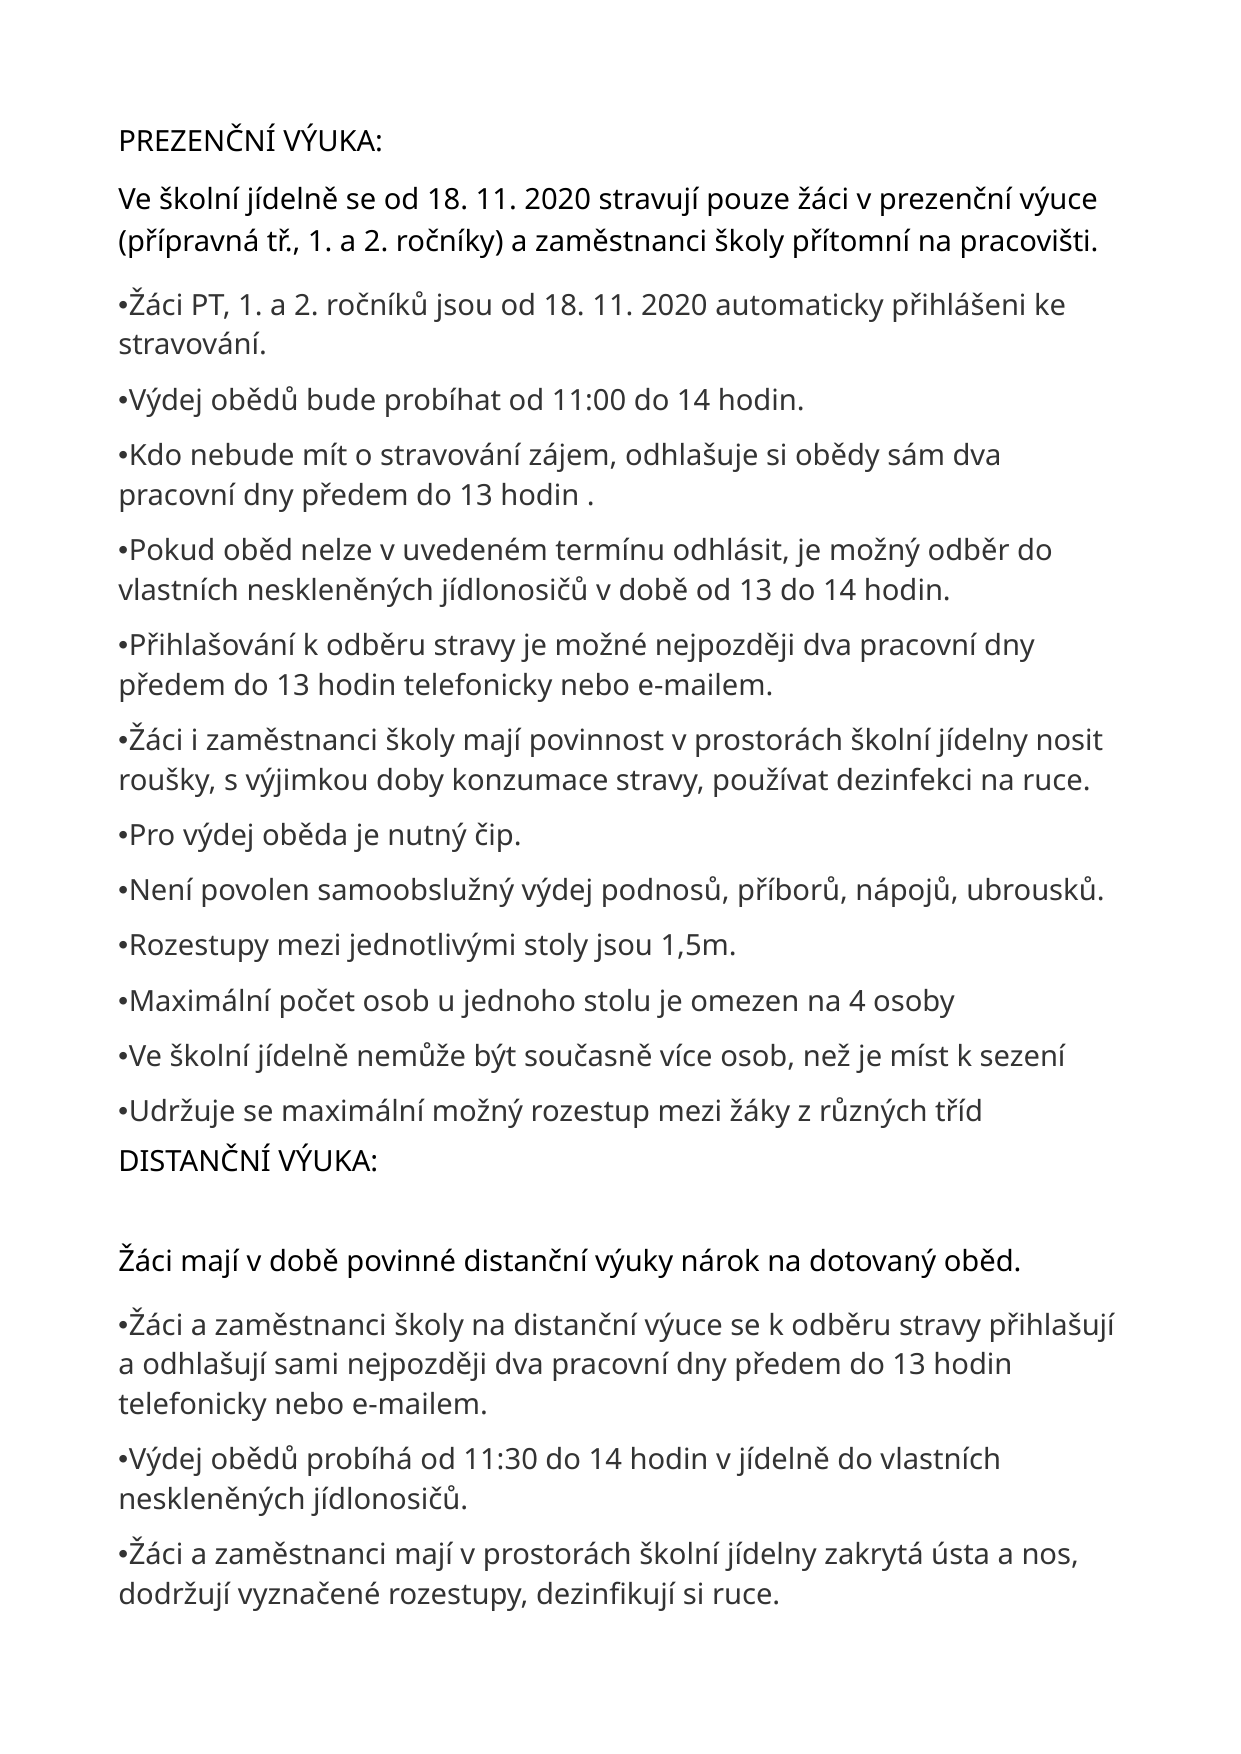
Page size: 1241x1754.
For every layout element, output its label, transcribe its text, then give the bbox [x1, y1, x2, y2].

text PREZENČNÍ VÝUKA: [118, 118, 1122, 160]
text Ve školní jídelně se od 18. 11. 2020 stravují pouze žáci v prezenční výuce (přípravná tř., 1. a 2. ročníky) a zaměstnanci školy přítomní na pracovišti. [118, 176, 1122, 260]
list Žáci PT, 1. a 2. ročníků jsou od 18. 11. 2020 automaticky přihlášeni ke stravování. [118, 284, 1122, 363]
list Ve školní jídelně nemůže být současně více osob, než je míst k sezení [118, 1035, 1122, 1075]
text DISTANČNÍ VÝUKA: [118, 1138, 1122, 1180]
list Přihlašování k odběru stravy je možné nejpozději dva pracovní dny předem do 13 hodin telefonicky nebo e-mailem. [118, 624, 1122, 703]
list Udržuje se maximální možný rozestup mezi žáky z různých tříd [118, 1091, 1122, 1130]
list Maximální počet osob u jednoho stolu je omezen na 4 osoby [118, 980, 1122, 1020]
list Pokud oběd nelze v uvedeném termínu odhlásit, je možný odběr do vlastních neskleněných jídlonosičů v době od 13 do 14 hodin. [118, 529, 1122, 608]
list Žáci i zaměstnanci školy mají povinnost v prostorách školní jídelny nosit roušky, s výjimkou doby konzumace stravy, používat dezinfekci na ruce. [118, 719, 1122, 798]
list Pro výdej oběda je nutný čip. [118, 814, 1122, 854]
list Rozestupy mezi jednotlivými stoly jsou 1,5m. [118, 925, 1122, 964]
list Žáci a zaměstnanci školy na distanční výuce se k odběru stravy přihlašují a odhlašují sami nejpozději dva pracovní dny předem do 13 hodin telefonicky nebo e-mailem. [118, 1304, 1122, 1423]
list Žáci a zaměstnanci mají v prostorách školní jídelny zakrytá ústa a nos, dodržují vyznačené rozestupy, dezinfikují si ruce. [118, 1533, 1122, 1613]
list Není povolen samoobslužný výdej podnosů, příborů, nápojů, ubrousků. [118, 869, 1122, 909]
list Výdej obědů bude probíhat od 11:00 do 14 hodin. [118, 379, 1122, 418]
list Kdo nebude mít o stravování zájem, odhlašuje si obědy sám dva pracovní dny předem do 13 hodin . [118, 434, 1122, 513]
list Výdej obědů probíhá od 11:30 do 14 hodin v jídelně do vlastních neskleněných jídlonosičů. [118, 1438, 1122, 1518]
text Žáci mají v době povinné distanční výuky nárok na dotovaný oběd. [118, 1238, 1122, 1280]
